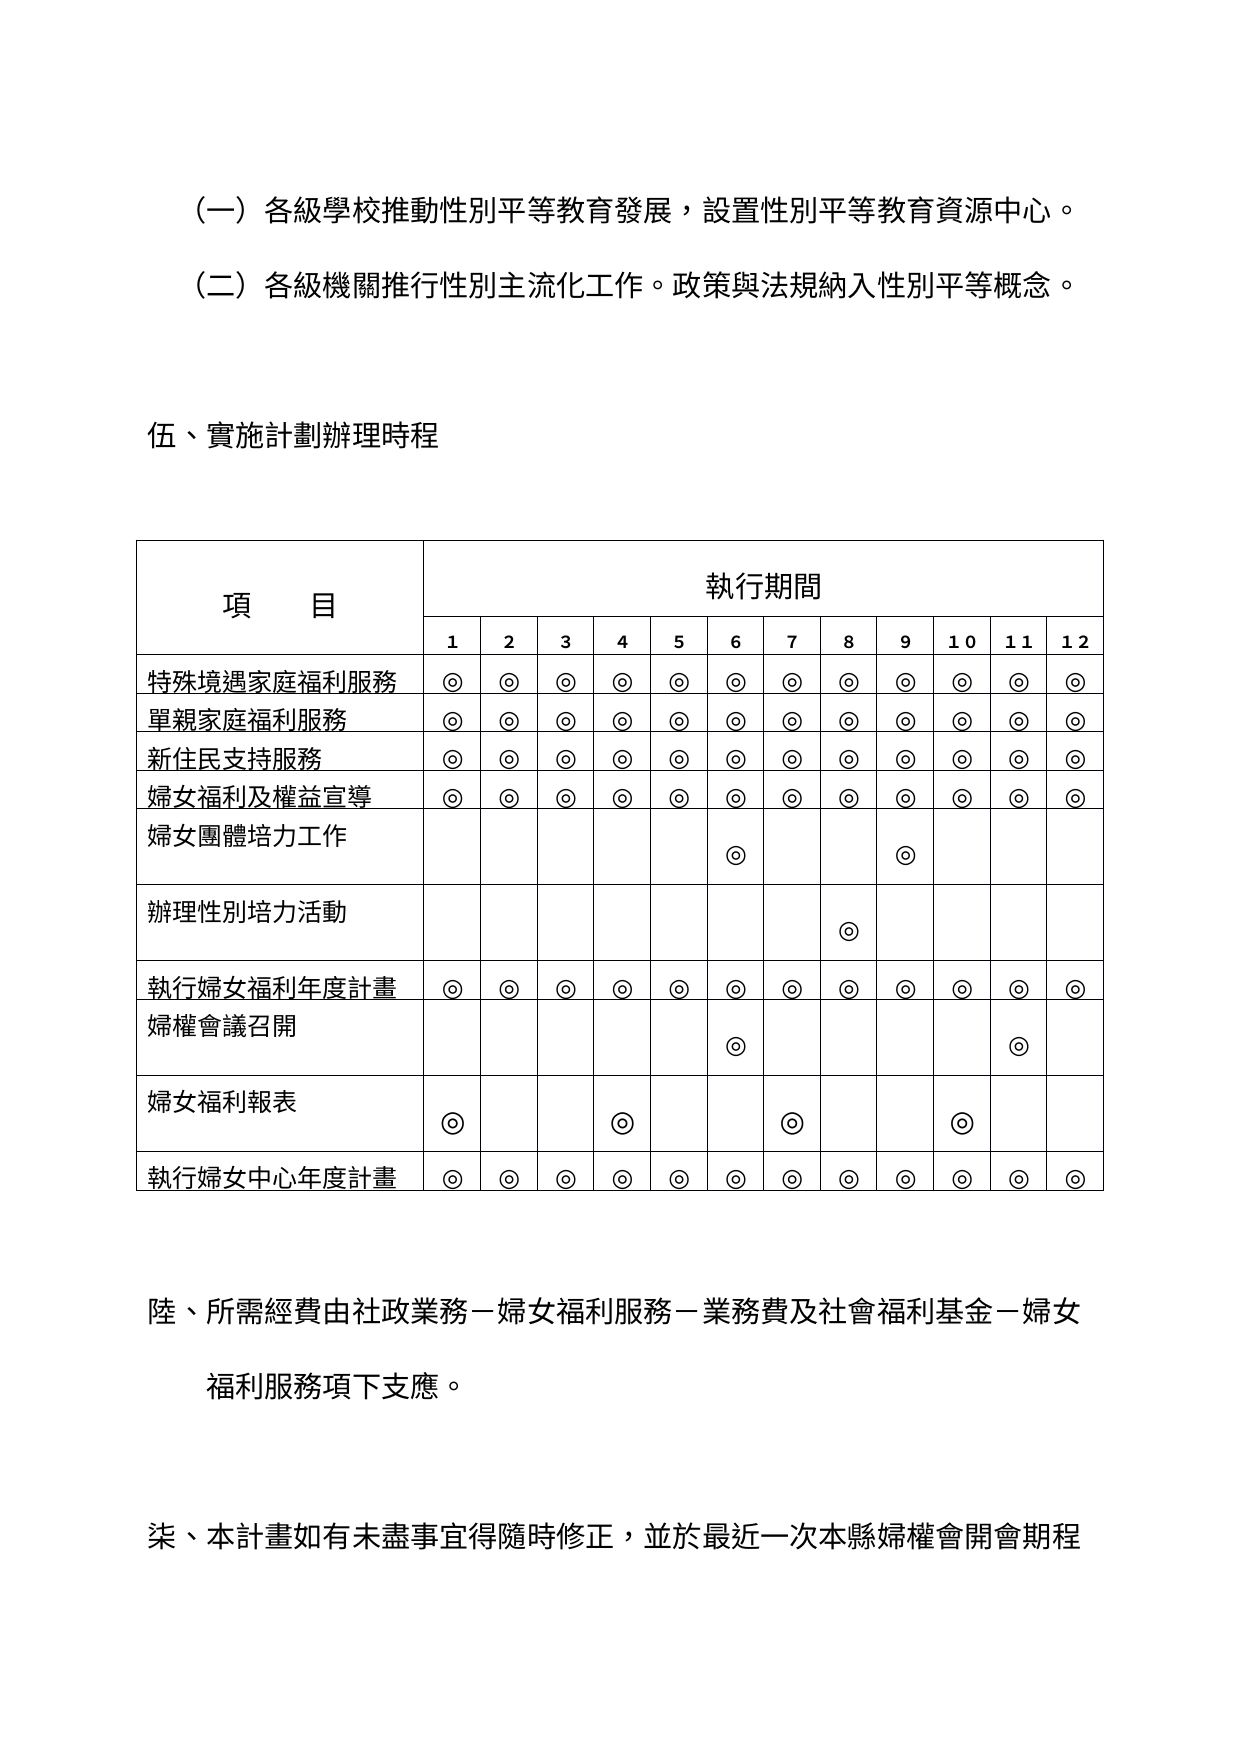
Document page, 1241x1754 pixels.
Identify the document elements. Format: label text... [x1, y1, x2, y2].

table_cell ◎ [934, 771, 990, 808]
table_cell [991, 809, 1046, 884]
table_cell [821, 809, 876, 884]
table_cell [877, 1076, 933, 1151]
table_cell ◎ [991, 1152, 1046, 1189]
table_cell ◎ [934, 1076, 990, 1151]
table_cell ◎ [1047, 1152, 1103, 1189]
table_cell ◎ [424, 732, 480, 770]
table_cell ９ [877, 617, 933, 654]
table_cell [594, 885, 650, 960]
table_cell ◎ [877, 961, 933, 999]
table_cell ◎ [934, 655, 990, 693]
table_cell ◎ [651, 1152, 707, 1189]
table_cell １０ [934, 617, 990, 654]
text （二）各級機關推行性別主流化工作。政策與法規納入性別平等概念。 [148, 239, 1092, 314]
table_cell [764, 809, 820, 884]
table_cell ◎ [821, 961, 876, 999]
table_cell ◎ [991, 732, 1046, 770]
table_cell ４ [594, 617, 650, 654]
table_cell １１ [991, 617, 1046, 654]
table_cell [538, 809, 593, 884]
table_cell ◎ [594, 655, 650, 693]
table_cell ◎ [764, 961, 820, 999]
table_cell [594, 1000, 650, 1075]
text 伍、實施計劃辦理時程 [148, 389, 1092, 464]
table_cell ６ [708, 617, 763, 654]
table_cell ◎ [934, 961, 990, 999]
table_cell ◎ [1047, 771, 1103, 808]
table_cell 單親家庭福利服務 [137, 694, 423, 731]
table_cell 辦理性別培力活動 [137, 885, 423, 960]
table_cell ◎ [538, 961, 593, 999]
table_cell 執行婦女福利年度計畫 [137, 961, 423, 999]
table_cell [821, 1000, 876, 1075]
table_cell ◎ [934, 694, 990, 731]
table_cell ◎ [594, 771, 650, 808]
table_cell [651, 885, 707, 960]
table_cell ◎ [764, 1076, 820, 1151]
table_cell ◎ [481, 1152, 537, 1189]
table_cell [764, 1000, 820, 1075]
table_cell [991, 885, 1046, 960]
table_cell [424, 1000, 480, 1075]
table_cell [424, 885, 480, 960]
table_cell ◎ [708, 655, 763, 693]
table_cell [538, 1000, 593, 1075]
table_cell [651, 1000, 707, 1075]
table_cell ７ [764, 617, 820, 654]
table_cell ◎ [424, 961, 480, 999]
table_cell ◎ [877, 694, 933, 731]
table_cell ◎ [877, 1152, 933, 1189]
table_header 項 目 [137, 541, 423, 654]
table_cell [538, 885, 593, 960]
table_cell ◎ [481, 694, 537, 731]
table_cell ◎ [538, 655, 593, 693]
table_cell ◎ [708, 809, 763, 884]
text （一）各級學校推動性別平等教育發展，設置性別平等教育資源中心。 [148, 164, 1092, 239]
table_cell [1047, 1076, 1103, 1151]
table_cell ◎ [821, 771, 876, 808]
table_cell ◎ [821, 732, 876, 770]
table_cell [877, 885, 933, 960]
table_cell [764, 885, 820, 960]
table_cell 婦權會議召開 [137, 1000, 423, 1075]
table_cell ３ [538, 617, 593, 654]
table_cell ◎ [594, 1152, 650, 1189]
table_cell ◎ [877, 809, 933, 884]
table_cell ◎ [934, 1152, 990, 1189]
table_cell [481, 885, 537, 960]
table_cell 特殊境遇家庭福利服務 [137, 655, 423, 693]
table_cell [708, 1076, 763, 1151]
table_cell ◎ [1047, 732, 1103, 770]
table_cell ◎ [481, 732, 537, 770]
table_cell ◎ [877, 732, 933, 770]
table_cell 婦女福利報表 [137, 1076, 423, 1151]
table_cell [651, 809, 707, 884]
table_cell 婦女團體培力工作 [137, 809, 423, 884]
table_cell ◎ [764, 732, 820, 770]
table_cell [538, 1076, 593, 1151]
table_cell ◎ [1047, 694, 1103, 731]
table_cell ◎ [821, 1152, 876, 1189]
table_cell ◎ [991, 1000, 1046, 1075]
table_cell ◎ [877, 655, 933, 693]
table_cell [934, 885, 990, 960]
table_cell ◎ [651, 694, 707, 731]
table_cell ◎ [934, 732, 990, 770]
table_cell [424, 809, 480, 884]
table_cell ◎ [424, 655, 480, 693]
table_cell ◎ [481, 961, 537, 999]
table_cell [1047, 885, 1103, 960]
table_cell ◎ [991, 771, 1046, 808]
table_cell ◎ [538, 771, 593, 808]
table_cell ◎ [764, 694, 820, 731]
table_cell ◎ [481, 655, 537, 693]
table_cell ◎ [538, 694, 593, 731]
table_cell ◎ [991, 694, 1046, 731]
table_cell ◎ [594, 694, 650, 731]
table_cell ◎ [424, 694, 480, 731]
table_cell ◎ [424, 771, 480, 808]
table_cell ◎ [424, 1152, 480, 1189]
table_cell ◎ [651, 655, 707, 693]
table_cell ◎ [708, 1152, 763, 1189]
table_cell ５ [651, 617, 707, 654]
table_cell ◎ [538, 1152, 593, 1189]
table_cell ８ [821, 617, 876, 654]
text 陸、所需經費由社政業務－婦女福利服務－業務費及社會福利基金－婦女福利服務項下支應。 [148, 1266, 1092, 1416]
table_cell ◎ [708, 1000, 763, 1075]
table_cell [651, 1076, 707, 1151]
table_cell ◎ [708, 694, 763, 731]
table_cell [821, 1076, 876, 1151]
table_cell ◎ [481, 771, 537, 808]
table_cell [1047, 809, 1103, 884]
table_header 執行期間 [424, 541, 1103, 616]
table_cell ◎ [594, 961, 650, 999]
table_cell 執行婦女中心年度計畫 [137, 1152, 423, 1189]
table_cell [481, 1000, 537, 1075]
table_cell ◎ [991, 961, 1046, 999]
table_cell ◎ [651, 771, 707, 808]
table_cell [481, 1076, 537, 1151]
table_cell ◎ [877, 771, 933, 808]
table_cell ◎ [1047, 655, 1103, 693]
table_cell ◎ [821, 655, 876, 693]
table_cell ◎ [651, 732, 707, 770]
table_cell ◎ [538, 732, 593, 770]
table_cell [708, 885, 763, 960]
table_cell ◎ [764, 1152, 820, 1189]
table_cell ◎ [708, 732, 763, 770]
table_cell １２ [1047, 617, 1103, 654]
table_cell [877, 1000, 933, 1075]
table_cell １ [424, 617, 480, 654]
table_cell ◎ [821, 694, 876, 731]
table_cell 婦女福利及權益宣導 [137, 771, 423, 808]
table_cell ◎ [594, 1076, 650, 1151]
table_cell [594, 809, 650, 884]
table_cell 新住民支持服務 [137, 732, 423, 770]
table_cell ◎ [821, 885, 876, 960]
table_cell [991, 1076, 1046, 1151]
table_cell [934, 1000, 990, 1075]
table_cell ◎ [594, 732, 650, 770]
table_cell ◎ [708, 961, 763, 999]
table_cell ◎ [1047, 961, 1103, 999]
table_cell ◎ [651, 961, 707, 999]
table_cell [1047, 1000, 1103, 1075]
table_cell ◎ [764, 771, 820, 808]
table_cell ◎ [424, 1076, 480, 1151]
table_cell ◎ [764, 655, 820, 693]
table_cell ◎ [708, 771, 763, 808]
table_cell ◎ [991, 655, 1046, 693]
text 柒、本計畫如有未盡事宜得隨時修正，並於最近一次本縣婦權會開會期程 [148, 1491, 1092, 1566]
table_cell ２ [481, 617, 537, 654]
table_cell [934, 809, 990, 884]
table_cell [481, 809, 537, 884]
